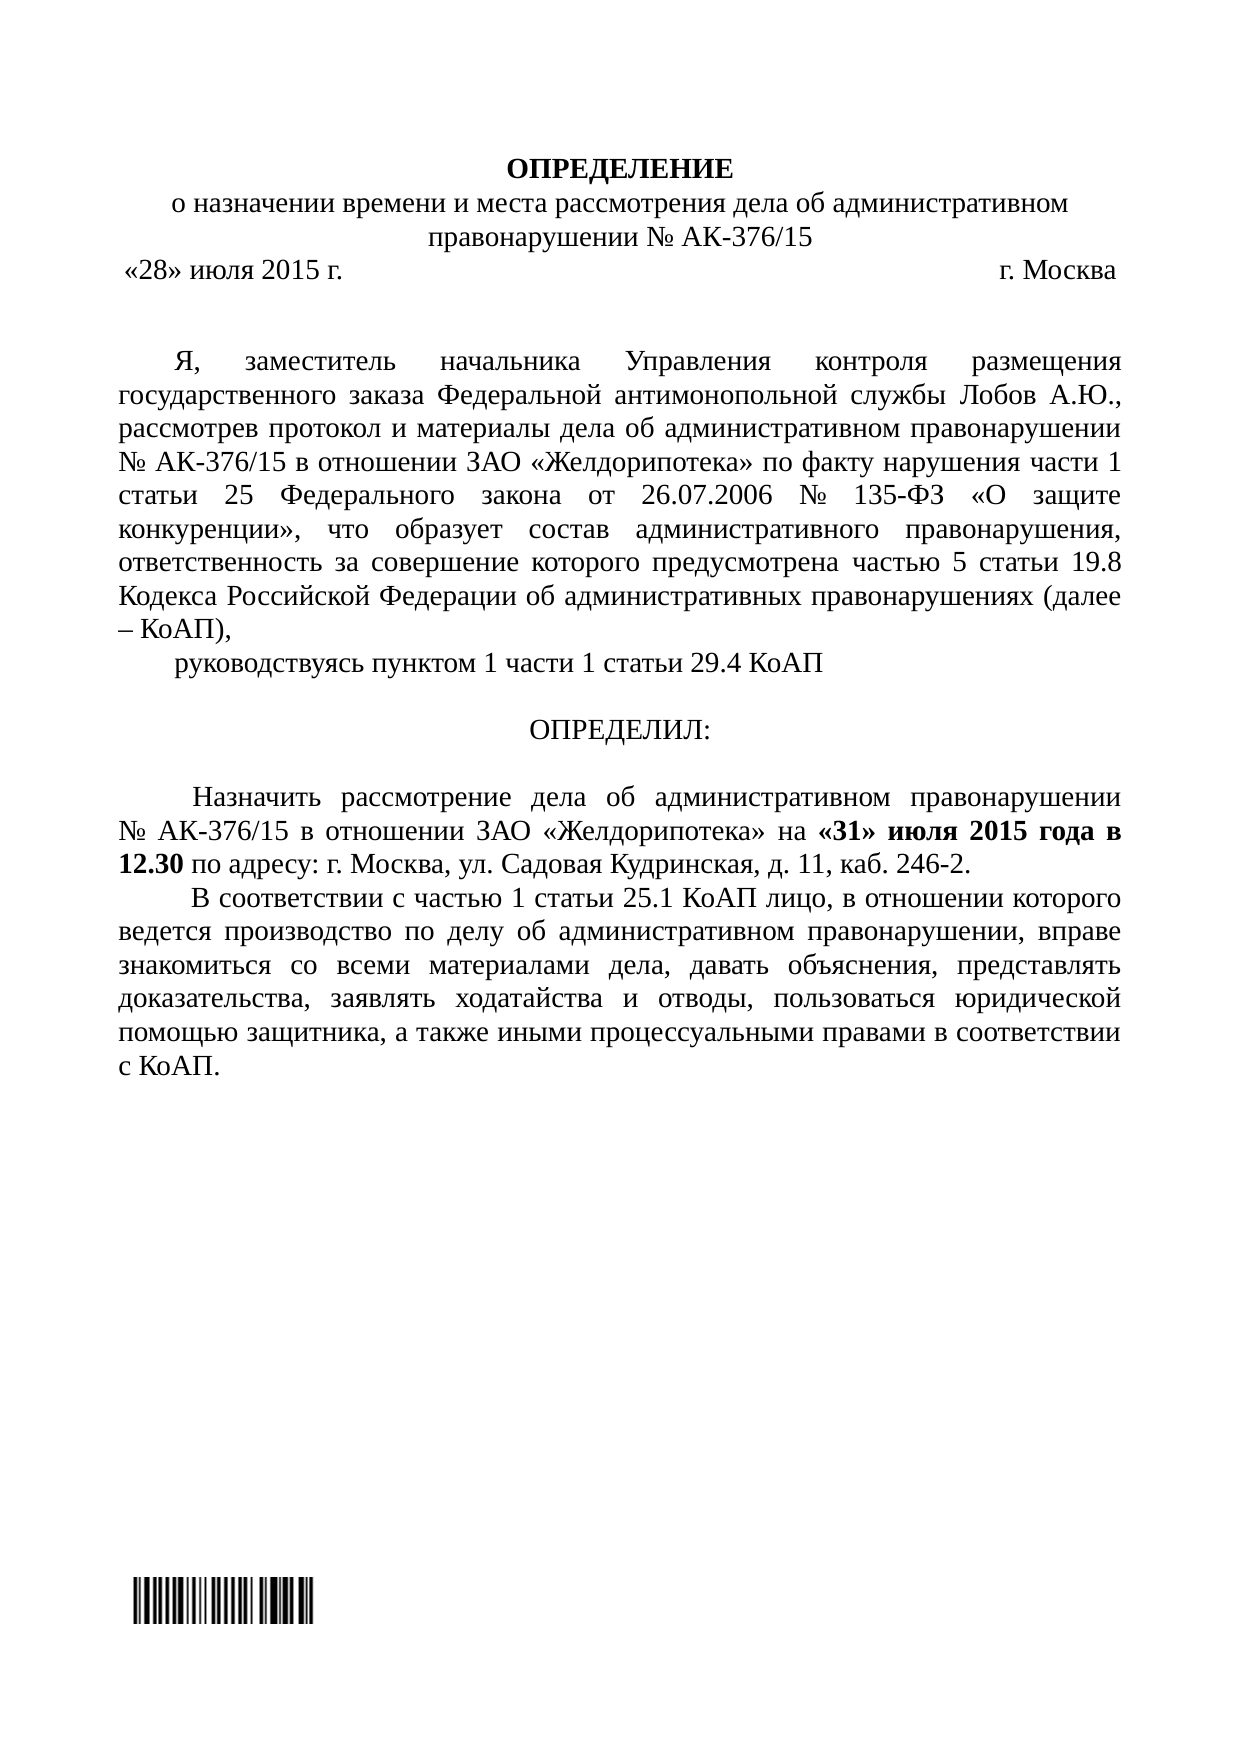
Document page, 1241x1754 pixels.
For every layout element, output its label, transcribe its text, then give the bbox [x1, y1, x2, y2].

text «28» июля 2015 г. г. Москва [118, 252, 1122, 286]
text В соответствии с частью 1 статьи 25.1 КоАП лицо, в отношении которого ведется производство по делу об административном правонарушении, вправе знакомиться со всеми материалами дела, давать объяснения, представлять доказательства, заявлять ходатайства и отводы, пользоваться юридической помощью защитника, а также иными процессуальными правами в соответствии с КоАП. [118, 880, 1122, 1081]
picture [118, 1577, 331, 1624]
text ОПРЕДЕЛИЛ: [118, 712, 1122, 746]
text Я, заместитель начальника Управления контроля размещения государственного заказа Федеральной антимонопольной службы Лобов А.Ю., рассмотрев протокол и материалы дела об административном правонарушении № АК-376/15 в отношении ЗАО «Желдорипотека» по факту нарушения части 1 статьи 25 Федерального закона от 26.07.2006 № 135-ФЗ «О защите конкуренции», что образует состав административного правонарушения, ответственность за совершение которого предусмотрена частью 5 статьи 19.8 Кодекса Российской Федерации об административных правонарушениях (далее – КоАП), [118, 343, 1122, 645]
text руководствуясь пунктом 1 части 1 статьи 29.4 КоАП [118, 645, 1122, 679]
text ОПРЕДЕЛЕНИЕ [118, 152, 1122, 185]
text о назначении времени и места рассмотрения дела об административном правонарушении № АК-376/15 [118, 185, 1122, 252]
text Назначить рассмотрение дела об административном правонарушении № АК-376/15 в отношении ЗАО «Желдорипотека» на «31» июля 2015 года в 12.30 по адресу: г. Москва, ул. Садовая Кудринская, д. 11, каб. 246-2. [118, 779, 1122, 880]
